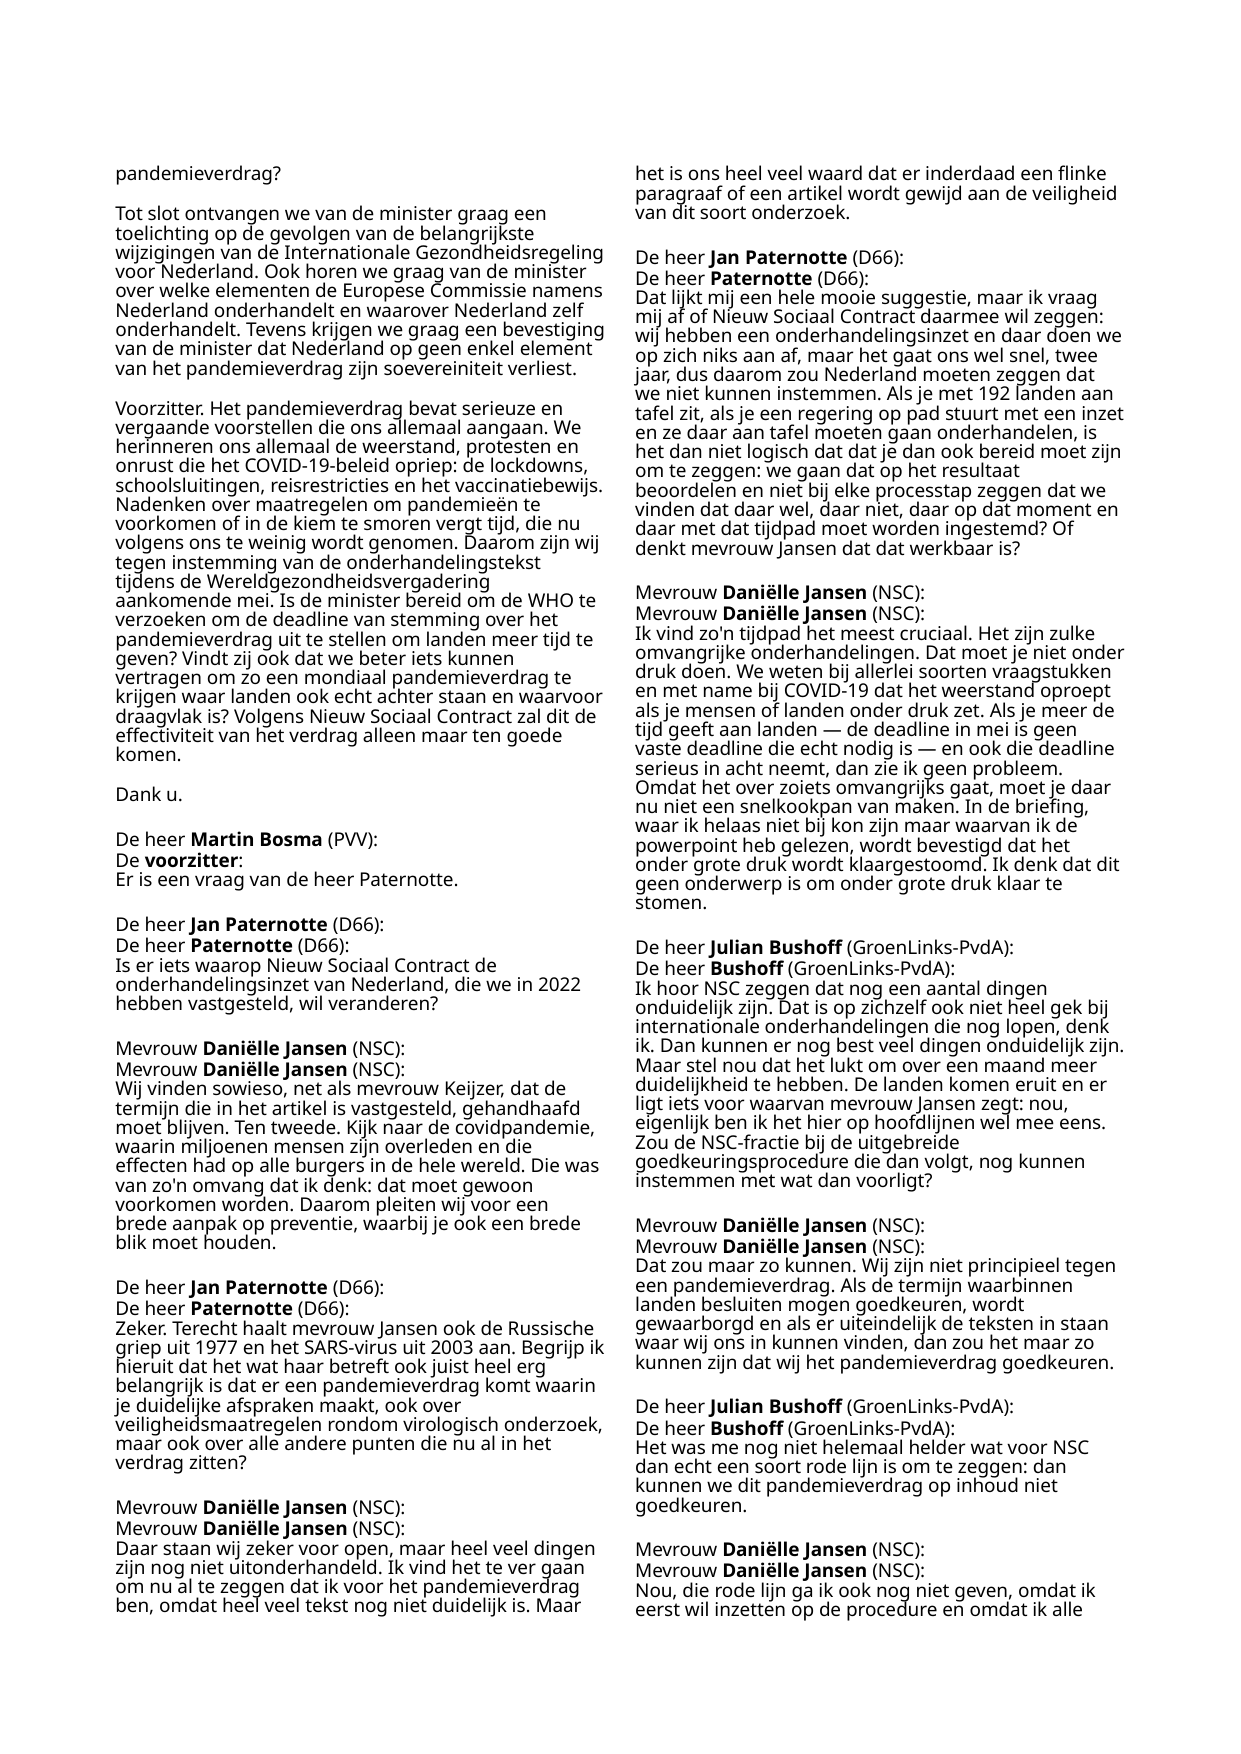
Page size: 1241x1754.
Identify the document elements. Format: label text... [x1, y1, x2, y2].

text De heer Julian Bushoff (GroenLinks-PvdA): [635, 934, 1125, 960]
text Voorzitter. Het pandemieverdrag bevat serieuze en vergaande voorstellen die ons allemaal aangaan. We herinneren ons allemaal de weerstand, protesten en onrust die het COVID-19-beleid opriep: de lockdowns, schoolsluitingen, reisrestricties en het vaccinatiebewijs. Nadenken over maatregelen om pandemieën te voorkomen of in de kiem te smoren vergt tijd, die nu volgens ons te weinig wordt genomen. Daarom zijn wij tegen instemming van de onderhandelingstekst tijdens de Wereldgezondheidsvergadering aankomende mei. Is de minister bereid om de WHO te verzoeken om de deadline van stemming over het pandemieverdrag uit te stellen om landen meer tijd te geven? Vindt zij ook dat we beter iets kunnen vertragen om zo een mondiaal pandemieverdrag te krijgen waar landen ook echt achter staan en waarvoor draagvlak is? Volgens Nieuw Sociaal Contract zal dit de effectiviteit van het verdrag alleen maar ten goede komen. [115, 399, 605, 766]
text De heer Bushoff (GroenLinks-PvdA): [635, 960, 1125, 979]
text Het was me nog niet helemaal helder wat voor NSC dan echt een soort rode lijn is om te zeggen: dan kunnen we dit pandemieverdrag op inhoud niet goedkeuren. [635, 1439, 1125, 1516]
text Ik vind zo'n tijdpad het meest cruciaal. Het zijn zulke omvangrijke onderhandelingen. Dat moet je niet onder druk doen. We weten bij allerlei soorten vraagstukken en met name bij COVID-19 dat het weerstand oproept als je mensen of landen onder druk zet. Als je meer de tijd geeft aan landen — de deadline in mei is geen vaste deadline die echt nodig is — en ook die deadline serieus in acht neemt, dan zie ik geen probleem. Omdat het over zoiets omvangrijks gaat, moet je daar nu niet een snelkookpan van maken. In de briefing, waar ik helaas niet bij kon zijn maar waarvan ik de powerpoint heb gelezen, wordt bevestigd dat het onder grote druk wordt klaargestoomd. Ik denk dat dit geen onderwerp is om onder grote druk klaar te stomen. [635, 624, 1125, 914]
text Mevrouw Daniëlle Jansen (NSC): [635, 1537, 1125, 1562]
text Dank u. [115, 786, 605, 806]
text Mevrouw Daniëlle Jansen (NSC): [635, 579, 1125, 605]
text Zeker. Terecht haalt mevrouw Jansen ook de Russische griep uit 1977 en het SARS-virus uit 2003 aan. Begrijp ik hieruit dat het wat haar betreft ook juist heel erg belangrijk is dat er een pandemieverdrag komt waarin je duidelijke afspraken maakt, ook over veiligheidsmaatregelen rondom virologisch onderzoek, maar ook over alle andere punten die nu al in het verdrag zitten? [115, 1319, 605, 1474]
text De heer Jan Paternotte (D66): [115, 1274, 605, 1300]
text Mevrouw Daniëlle Jansen (NSC): [115, 1035, 605, 1061]
text pandemieverdrag? [115, 165, 605, 184]
text Mevrouw Daniëlle Jansen (NSC): [635, 1562, 1125, 1582]
text De heer Paternotte (D66): [115, 937, 605, 957]
text Mevrouw Daniëlle Jansen (NSC): [635, 1238, 1125, 1257]
text De heer Paternotte (D66): [635, 270, 1125, 289]
text De heer Julian Bushoff (GroenLinks-PvdA): [635, 1394, 1125, 1419]
text De heer Paternotte (D66): [115, 1300, 605, 1319]
text De heer Martin Bosma (PVV): [115, 826, 605, 852]
text De heer Jan Paternotte (D66): [115, 912, 605, 937]
text Dat zou maar zo kunnen. Wij zijn niet principieel tegen een pandemieverdrag. Als de termijn waarbinnen landen besluiten mogen goedkeuren, wordt gewaarborgd en als er uiteindelijk de teksten in staan waar wij ons in kunnen vinden, dan zou het maar zo kunnen zijn dat wij het pandemieverdrag goedkeuren. [635, 1257, 1125, 1373]
text Ik hoor NSC zeggen dat nog een aantal dingen onduidelijk zijn. Dat is op zichzelf ook niet heel gek bij internationale onderhandelingen die nog lopen, denk ik. Dan kunnen er nog best veel dingen onduidelijk zijn. Maar stel nou dat het lukt om over een maand meer duidelijkheid te hebben. De landen komen eruit en er ligt iets voor waarvan mevrouw Jansen zegt: nou, eigenlijk ben ik het hier op hoofdlijnen wel mee eens. Zou de NSC-fractie bij de uitgebreide goedkeuringsprocedure die dan volgt, nog kunnen instemmen met wat dan voorligt? [635, 979, 1125, 1191]
text Mevrouw Daniëlle Jansen (NSC): [115, 1520, 605, 1539]
text De voorzitter: [115, 852, 605, 871]
text De heer Jan Paternotte (D66): [635, 244, 1125, 270]
text Tot slot ontvangen we van de minister graag een toelichting op de gevolgen van de belangrijkste wijzigingen van de Internationale Gezondheidsregeling voor Nederland. Ook horen we graag van de minister over welke elementen de Europese Commissie namens Nederland onderhandelt en waarover Nederland zelf onderhandelt. Tevens krijgen we graag een bevestiging van de minister dat Nederland op geen enkel element van het pandemieverdrag zijn soevereiniteit verliest. [115, 205, 605, 379]
text Er is een vraag van de heer Paternotte. [115, 871, 605, 891]
text het is ons heel veel waard dat er inderdaad een flinke paragraaf of een artikel wordt gewijd aan de veiligheid van dit soort onderzoek. [635, 165, 1125, 223]
text Mevrouw Daniëlle Jansen (NSC): [115, 1494, 605, 1520]
text Mevrouw Daniëlle Jansen (NSC): [115, 1061, 605, 1080]
text Daar staan wij zeker voor open, maar heel veel dingen zijn nog niet uitonderhandeld. Ik vind het te ver gaan om nu al te zeggen dat ik voor het pandemieverdrag ben, omdat heel veel tekst nog niet duidelijk is. Maar [115, 1539, 605, 1617]
text Nou, die rode lijn ga ik ook nog niet geven, omdat ik eerst wil inzetten op de procedure en omdat ik alle [635, 1582, 1125, 1620]
text Dat lijkt mij een hele mooie suggestie, maar ik vraag mij af of Nieuw Sociaal Contract daarmee wil zeggen: wij hebben een onderhandelingsinzet en daar doen we op zich niks aan af, maar het gaat ons wel snel, twee jaar, dus daarom zou Nederland moeten zeggen dat we niet kunnen instemmen. Als je met 192 landen aan tafel zit, als je een regering op pad stuurt met een inzet en ze daar aan tafel moeten gaan onderhandelen, is het dan niet logisch dat dat je dan ook bereid moet zijn om te zeggen: we gaan dat op het resultaat beoordelen en niet bij elke processtap zeggen dat we vinden dat daar wel, daar niet, daar op dat moment en daar met dat tijdpad moet worden ingestemd? Of denkt mevrouw Jansen dat dat werkbaar is? [635, 289, 1125, 559]
text Mevrouw Daniëlle Jansen (NSC): [635, 1212, 1125, 1238]
text Wij vinden sowieso, net als mevrouw Keijzer, dat de termijn die in het artikel is vastgesteld, gehandhaafd moet blijven. Ten tweede. Kijk naar de covidpandemie, waarin miljoenen mensen zijn overleden en die effecten had op alle burgers in de hele wereld. Die was van zo'n omvang dat ik denk: dat moet gewoon voorkomen worden. Daarom pleiten wij voor een brede aanpak op preventie, waarbij je ook een brede blik moet houden. [115, 1080, 605, 1254]
text Is er iets waarop Nieuw Sociaal Contract de onderhandelingsinzet van Nederland, die we in 2022 hebben vastgesteld, wil veranderen? [115, 957, 605, 1014]
text De heer Bushoff (GroenLinks-PvdA): [635, 1419, 1125, 1439]
text Mevrouw Daniëlle Jansen (NSC): [635, 605, 1125, 624]
